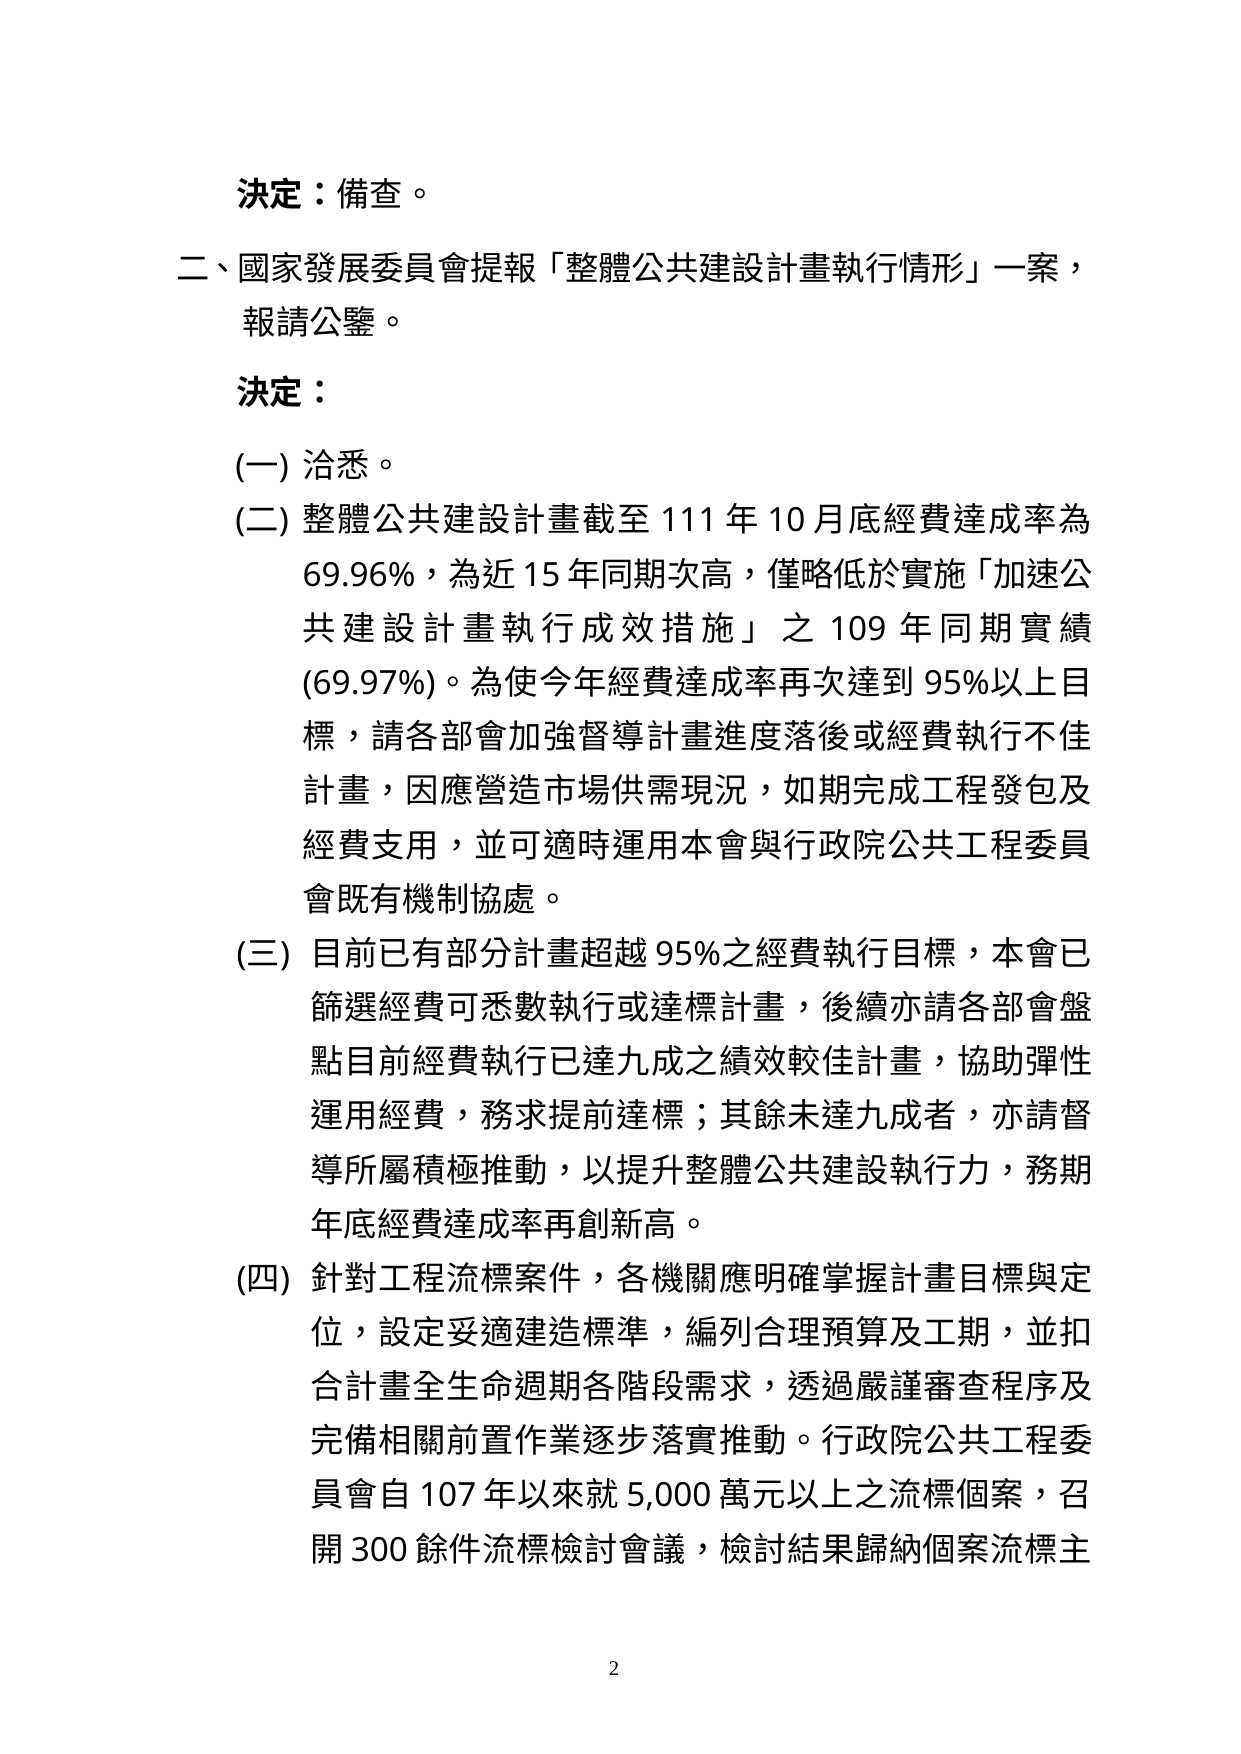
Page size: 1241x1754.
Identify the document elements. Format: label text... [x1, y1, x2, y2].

text 二、國家發展委員會提報「整體公共建設計畫執行情形」一案，報請公鑒。 [176, 235, 1093, 344]
text 決定：備查。 [236, 164, 1093, 217]
list 整體公共建設計畫截至111年10月底經費達成率為69.96%，為近15年同期次高，僅略低於實施「加速公共建設計畫執行成效措施」之109年同期實績(69.97%)。為使今年經費達成率再次達到95%以上目標，請各部會加強督導計畫進度落後或經費執行不佳計畫，因應營造市場供需現況，如期完成工程發包及經費支用，並可適時運用本會與行政院公共工程委員會既有機制協處。 [235, 487, 1093, 921]
text 決定： [236, 362, 1093, 414]
list 針對工程流標案件，各機關應明確掌握計畫目標與定位，設定妥適建造標準，編列合理預算及工期，並扣合計畫全生命週期各階段需求，透過嚴謹審查程序及完備相關前置作業逐步落實推動。行政院公共工程委員會自107年以來就5,000萬元以上之流標個案，召開300餘件流標檢討會議，檢討結果歸納個案流標主 [236, 1246, 1093, 1571]
list 洽悉。 [235, 433, 1093, 487]
list 目前已有部分計畫超越95%之經費執行目標，本會已篩選經費可悉數執行或達標計畫，後續亦請各部會盤點目前經費執行已達九成之績效較佳計畫，協助彈性運用經費，務求提前達標；其餘未達九成者，亦請督導所屬積極推動，以提升整體公共建設執行力，務期年底經費達成率再創新高。 [236, 921, 1093, 1246]
